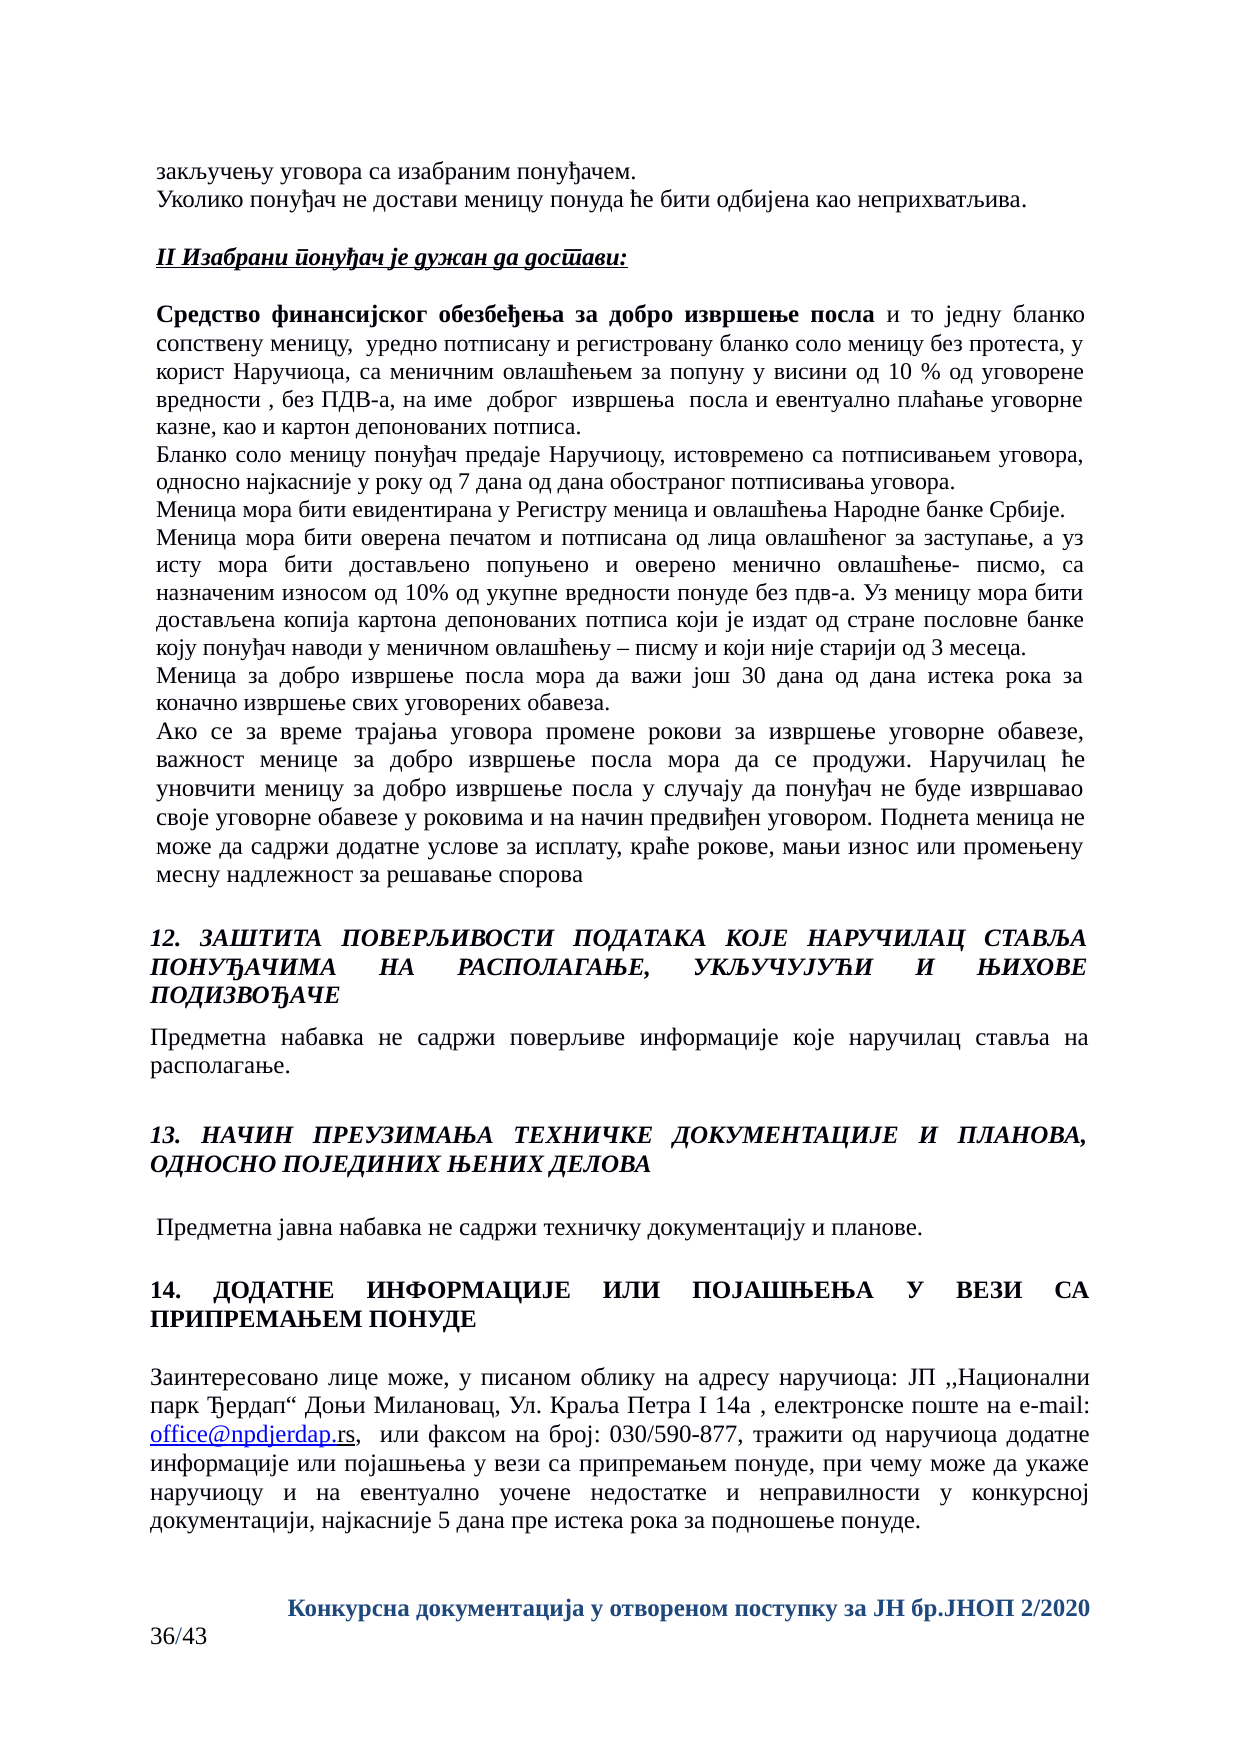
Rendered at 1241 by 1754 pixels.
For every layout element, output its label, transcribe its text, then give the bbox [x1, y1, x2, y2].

table_header Предметна јавна набавка не садржи техничку документацију и планове. [150, 1207, 1091, 1247]
text 14. ДОДАТНЕ ИНФОРМАЦИЈЕ ИЛИ ПОЈАШЊЕЊА У ВЕЗИ СА ПРИПРЕМАЊЕМ ПОНУДЕ [150, 1276, 1090, 1333]
text Заинтересовано лице може, у писаном облику на адресу наручиоца: ЈП ,,Национални парк Ђердап“ Доњи Милановац, Ул. Краља Петра I 14а , електронске поште на e-mail: office@npdjerdap.rs, или факсом на број: 030/590-877, тражити од наручиоца додатне информације или појашњења у вези са припремањем понуде, при чему може да укаже наручиоцу и на евентуално уочене недостатке и неправилности у конкурсној документацији, најкасније 5 дана пре истека рока за подношење понуде. [150, 1362, 1090, 1534]
text Предметна набавка не садржи поверљиве информације које наручилац ставља на располагање. [150, 1022, 1090, 1079]
table_header закључењу уговора са изабраним понуђачем. Уколико понуђач не достави меницу понуда ће бити одбијена као неприхватљива. II Изабрани понуђач је дужан да достави: Средство финансијског обезбеђења за добро извршење посла и то једну бланко сопствену меницу, уредно потписану и регистровану бланко соло меницу без протеста, у корист Наручиоца, са меничним овлашћењем за попуну у висини од 10 % од уговорене вредности , без ПДВ-а, на име доброг извршења посла и евентуално плаћање уговорне казне, као и картон депонованих потписа. Бланко соло меницу понуђач предаје Наручиоцу, истовремено са потписивањем уговора, односно најкасније у року од 7 дана од дана обостраног потписивања уговора. Меница мора бити евидентирана у Регистру меница и овлашћења Народне банке Србије. Меница мора бити оверена печатом и потписана од лица овлашћеног за заступање, а уз исту мора бити достављено попуњено и оверено менично овлашћење- писмо, са назначеним износом од 10% од укупне вредности понуде без пдв-а. Уз меницу мора бити достављена копија картона депонованих потписа који је издат од стране пословне банке коју понуђач наводи у меничном овлашћењу – писму и који није старији од 3 месеца. Меница за добро извршење посла мора да важи још 30 дана од дана истека рока за коначно извршење свих уговорених обавеза. Ако се за време трајања уговора промене рокови за извршење уговорне обавезе, важност менице за добро извршење посла мора да се продужи. Наручилац ће уновчити меницу за добро извршење посла у случају да понуђач не буде извршавао своје уговорне обавезе у роковима и на начин предвиђен уговором. Поднета меница не може да садржи додатне услове за исплату, краће рокове, мањи износ или промењену месну надлежност за решавање спорова [150, 150, 1091, 923]
text 12. ЗАШТИТА ПОВЕРЉИВОСТИ ПОДАТАКА КОЈЕ НАРУЧИЛАЦ СТАВЉА ПОНУЂАЧИМА НА РАСПОЛАГАЊЕ, УКЉУЧУЈУЋИ И ЊИХОВЕ ПОДИЗВОЂАЧЕ [150, 923, 1090, 1009]
text 13. НАЧИН ПРЕУЗИМАЊА ТЕХНИЧКЕ ДОКУМЕНТАЦИЈЕ И ПЛАНОВА, ОДНОСНО ПОЈЕДИНИХ ЊЕНИХ ДЕЛОВА [150, 1120, 1090, 1178]
